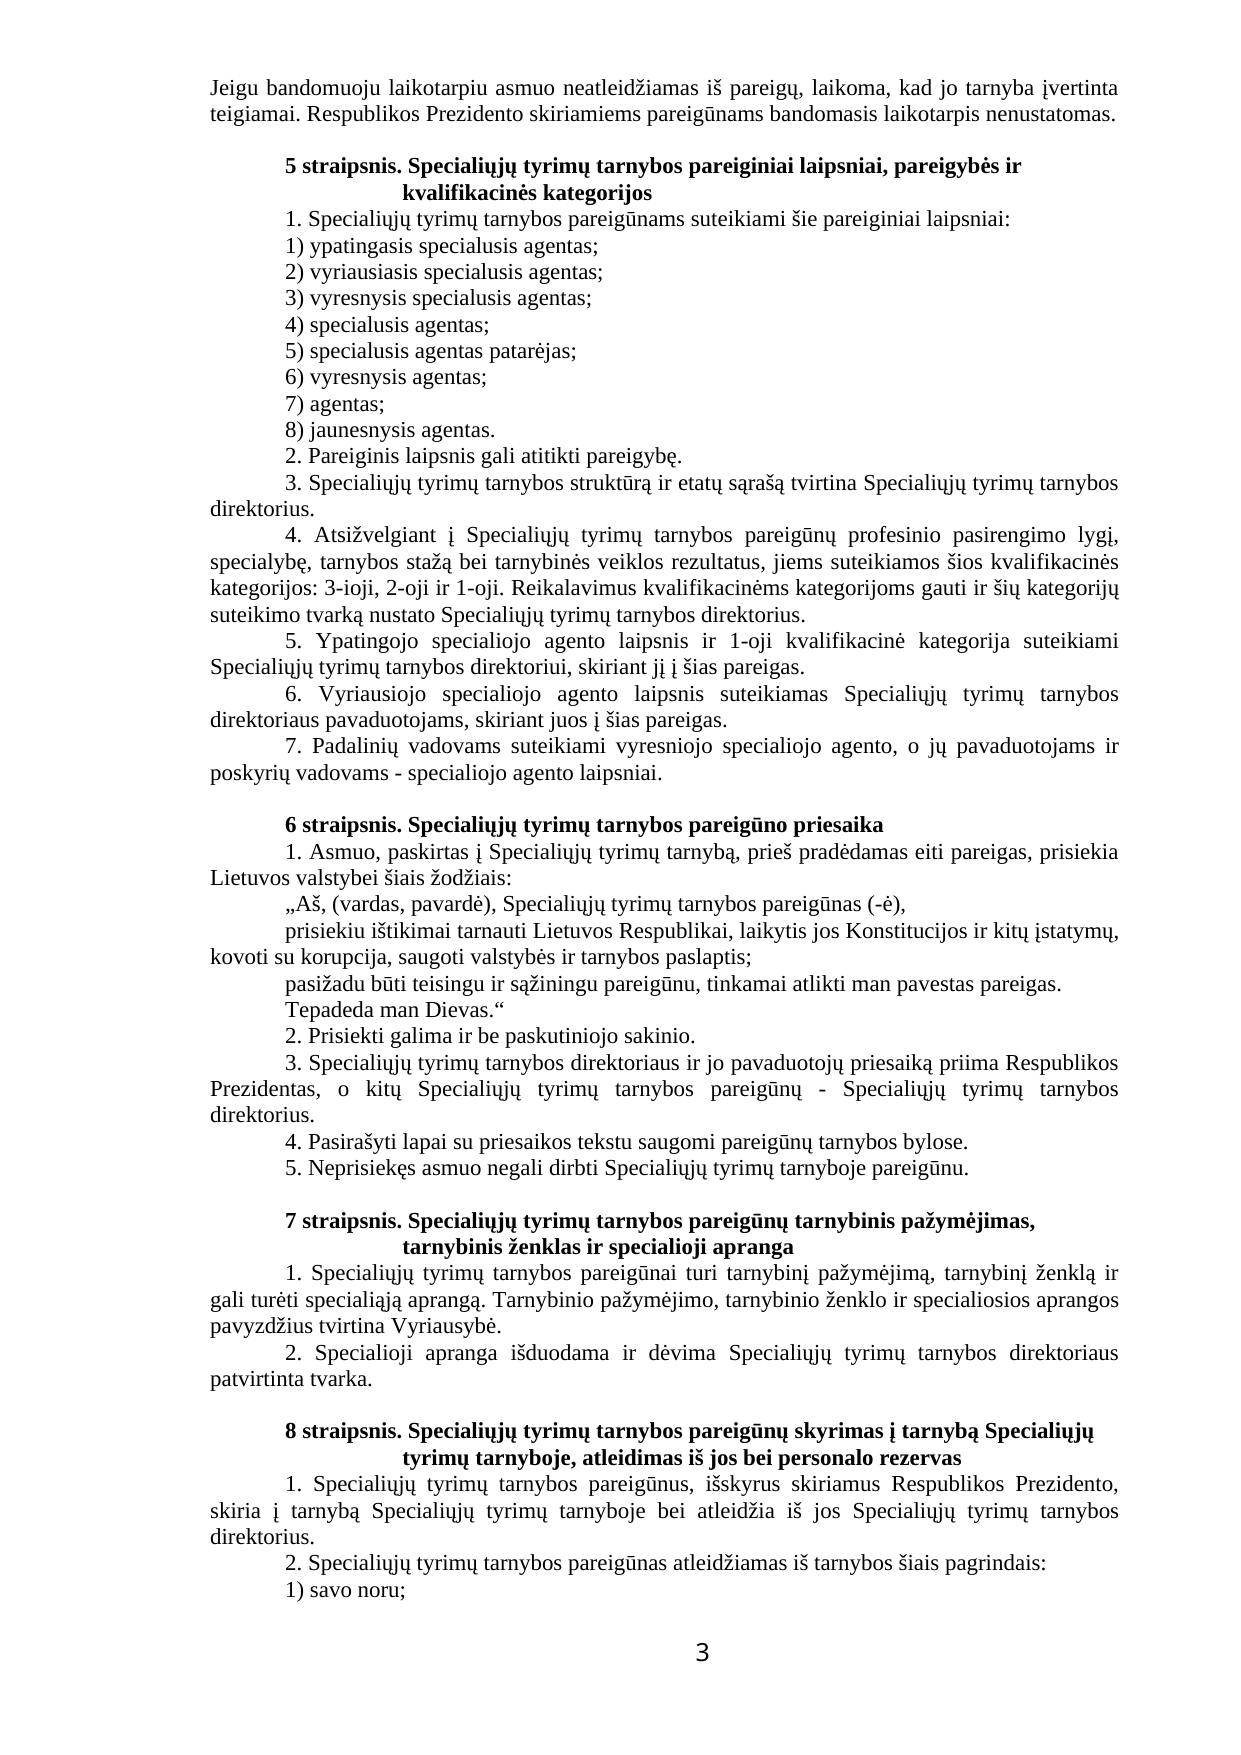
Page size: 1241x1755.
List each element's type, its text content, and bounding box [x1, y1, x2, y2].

text 7. Padalinių vadovams suteikiami vyresniojo specialiojo agento, o jų pavaduotojams ir poskyrių vadovams - specialiojo agento laipsniai. [210, 732, 1120, 785]
text 5 straipsnis. Specialiųjų tyrimų tarnybos pareiginiai laipsniai, pareigybės ir [285, 153, 1120, 179]
text 2. Specialioji apranga išduodama ir dėvima Specialiųjų tyrimų tarnybos direktoriaus patvirtinta tvarka. [210, 1338, 1120, 1391]
text 3. Specialiųjų tyrimų tarnybos direktoriaus ir jo pavaduotojų priesaiką priima Respublikos Prezidentas, o kitų Specialiųjų tyrimų tarnybos pareigūnų - Specialiųjų tyrimų tarnybos direktorius. [210, 1049, 1120, 1128]
text 4. Pasirašyti lapai su priesaikos tekstu saugomi pareigūnų tarnybos bylose. [210, 1128, 1120, 1154]
text kvalifikacinės kategorijos [402, 179, 1120, 205]
text 5) specialusis agentas patarėjas; [210, 337, 1120, 363]
text tyrimų tarnyboje, atleidimas iš jos bei personalo rezervas [402, 1444, 1120, 1470]
text tarnybinis ženklas ir specialioji apranga [402, 1233, 1120, 1259]
text „Aš, (vardas, pavardė), Specialiųjų tyrimų tarnybos pareigūnas (-ė), [210, 891, 1120, 917]
text 4. Atsižvelgiant į Specialiųjų tyrimų tarnybos pareigūnų profesinio pasirengimo lygį, specialybę, tarnybos stažą bei tarnybinės veiklos rezultatus, jiems suteikiamos šios kvalifikacinės kategorijos: 3-ioji, 2-oji ir 1-oji. Reikalavimus kvalifikacinėms kategorijoms gauti ir šių kategorijų suteikimo tvarką nustato Specialiųjų tyrimų tarnybos direktorius. [210, 522, 1120, 627]
text 1. Specialiųjų tyrimų tarnybos pareigūnams suteikiami šie pareiginiai laipsniai: [210, 205, 1120, 232]
text 6. Vyriausiojo specialiojo agento laipsnis suteikiamas Specialiųjų tyrimų tarnybos direktoriaus pavaduotojams, skiriant juos į šias pareigas. [210, 680, 1120, 732]
text 7 straipsnis. Specialiųjų tyrimų tarnybos pareigūnų tarnybinis pažymėjimas, [285, 1207, 1120, 1233]
text 5. Neprisiekęs asmuo negali dirbti Specialiųjų tyrimų tarnyboje pareigūnu. [210, 1154, 1120, 1180]
text 2. Specialiųjų tyrimų tarnybos pareigūnas atleidžiamas iš tarnybos šiais pagrindais: [210, 1549, 1120, 1576]
text 1. Asmuo, paskirtas į Specialiųjų tyrimų tarnybą, prieš pradėdamas eiti pareigas, prisiekia Lietuvos valstybei šiais žodžiais: [210, 838, 1120, 891]
text 7) agentas; [210, 390, 1120, 416]
text 1) savo noru; [210, 1576, 1120, 1602]
text 6 straipsnis. Specialiųjų tyrimų tarnybos pareigūno priesaika [210, 811, 1120, 838]
text 1. Specialiųjų tyrimų tarnybos pareigūnus, išskyrus skiriamus Respublikos Prezidento, skiria į tarnybą Specialiųjų tyrimų tarnyboje bei atleidžia iš jos Specialiųjų tyrimų tarnybos direktorius. [210, 1470, 1120, 1549]
text 5. Ypatingojo specialiojo agento laipsnis ir 1-oji kvalifikacinė kategorija suteikiami Specialiųjų tyrimų tarnybos direktoriui, skiriant jį į šias pareigas. [210, 627, 1120, 680]
text 2. Prisiekti galima ir be paskutiniojo sakinio. [210, 1022, 1120, 1049]
text Jeigu bandomuoju laikotarpiu asmuo neatleidžiamas iš pareigų, laikoma, kad jo tarnyba įvertinta teigiamai. Respublikos Prezidento skiriamiems pareigūnams bandomasis laikotarpis nenustatomas. [210, 73, 1120, 126]
text 3) vyresnysis specialusis agentas; [210, 284, 1120, 311]
text 6) vyresnysis agentas; [210, 363, 1120, 390]
text 3. Specialiųjų tyrimų tarnybos struktūrą ir etatų sąrašą tvirtina Specialiųjų tyrimų tarnybos direktorius. [210, 469, 1120, 522]
text 4) specialusis agentas; [210, 311, 1120, 337]
text 1. Specialiųjų tyrimų tarnybos pareigūnai turi tarnybinį pažymėjimą, tarnybinį ženklą ir gali turėti specialiąją aprangą. Tarnybinio pažymėjimo, tarnybinio ženklo ir specialiosios aprangos pavyzdžius tvirtina Vyriausybė. [210, 1259, 1120, 1338]
text 8 straipsnis. Specialiųjų tyrimų tarnybos pareigūnų skyrimas į tarnybą Specialiųjų [285, 1418, 1120, 1444]
text 1) ypatingasis specialusis agentas; [210, 232, 1120, 258]
text 2. Pareiginis laipsnis gali atitikti pareigybę. [210, 442, 1120, 469]
text Tepadeda man Dievas.“ [210, 996, 1120, 1022]
text pasižadu būti teisingu ir sąžiningu pareigūnu, tinkamai atlikti man pavestas pareigas. [210, 969, 1120, 996]
text 2) vyriausiasis specialusis agentas; [210, 258, 1120, 284]
text prisiekiu ištikimai tarnauti Lietuvos Respublikai, laikytis jos Konstitucijos ir kitų įstatymų, kovoti su korupcija, saugoti valstybės ir tarnybos paslaptis; [210, 917, 1120, 969]
text 8) jaunesnysis agentas. [210, 416, 1120, 442]
